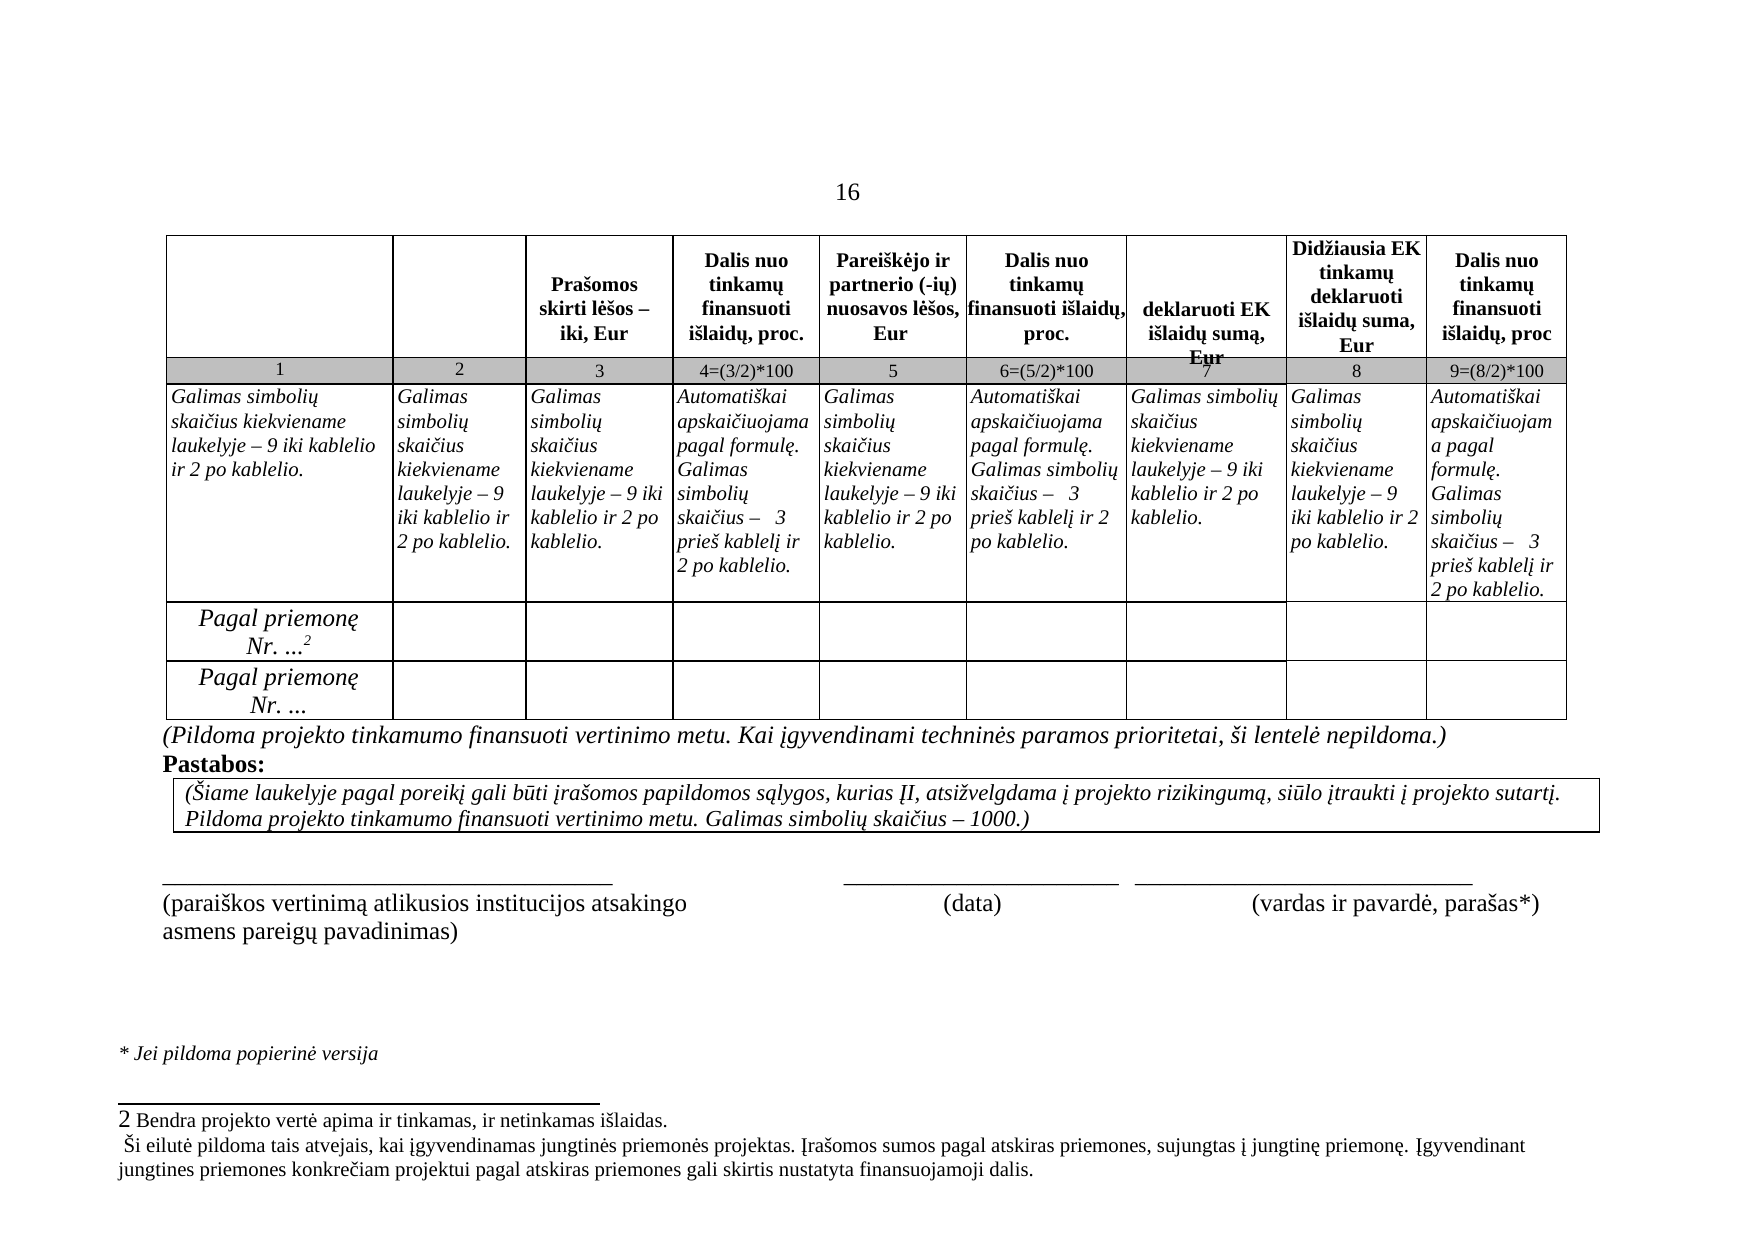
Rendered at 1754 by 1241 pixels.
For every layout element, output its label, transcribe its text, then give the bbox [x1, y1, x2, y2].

table_cell Dalis nuo tinkamų finansuoti išlaidų, proc. [967, 236, 1126, 357]
table_cell Prašomos skirti lėšos – iki, Eur [527, 236, 672, 357]
table_cell Galimas simbolių skaičius kiekviename laukelyje – 9 iki kablelio ir 2 po kablelio. [167, 385, 392, 601]
table_cell [394, 236, 525, 357]
table_cell Galimas simbolių skaičius kiekviename laukelyje – 9 iki kablelio ir 2 po kablelio. [527, 385, 672, 601]
table_cell Dalis nuo tinkamų finansuoti išlaidų, proc [1427, 236, 1566, 357]
table_cell [967, 603, 1126, 660]
table_cell 4=(3/2)*100 [674, 358, 819, 383]
table_cell [394, 603, 525, 660]
table_cell [394, 662, 525, 719]
table_cell 2 [394, 358, 525, 383]
table_cell 5 [820, 358, 966, 383]
table_header Pajamos, mažinančios tinkamų deklaruoti EK išlaidų sumą, Eur [1127, 236, 1286, 357]
table_cell 3 [527, 358, 672, 383]
text * Jei pildoma popierinė versija [118, 1041, 1577, 1065]
table_cell 6=(5/2)*100 [967, 358, 1126, 383]
table_cell 8 [1287, 358, 1426, 383]
text (paraiškos vertinimą atlikusios institucijos atsakingo (data) (vardas ir pavardė, parašas*) [162, 888, 1577, 916]
table_cell Didžiausia EK tinkamų deklaruoti išlaidų suma, Eur [1287, 236, 1426, 357]
table_cell [820, 662, 966, 719]
table_cell [1427, 661, 1566, 719]
table_cell [527, 603, 672, 660]
table_cell Pareiškėjo ir partnerio (-ių) nuosavos lėšos, Eur [820, 236, 966, 357]
table_cell Automatiškai apskaičiuojama pagal formulę. Galimas simbolių skaičius – 3 prieš kablelį ir 2 po kablelio. [674, 385, 819, 601]
table_cell Dalis nuo tinkamų finansuoti išlaidų, proc. [674, 236, 819, 357]
table_cell 9=(8/2)*100 [1427, 358, 1566, 383]
text asmens pareigų pavadinimas) [162, 916, 1577, 945]
table_cell Galimas simbolių skaičius kiekviename laukelyje – 9 iki kablelio ir 2 po kablelio. [1127, 385, 1286, 601]
text Pastabos: [162, 749, 1577, 778]
table_cell [674, 603, 819, 660]
table_cell [967, 662, 1126, 719]
table_cell [1127, 603, 1286, 660]
table_cell [1287, 661, 1426, 719]
table_cell Automatiškai apskaičiuojama pagal formulę. Galimas simbolių skaičius – 3 prieš kablelį ir 2 po kablelio. [967, 385, 1126, 601]
table_header (Šiame laukelyje pagal poreikį gali būti įrašomos papildomos sąlygos, kurias ĮI, atsižvelgdama į projekto rizikingumą, siūlo įtraukti į projekto sutartį. Pildoma projekto tinkamumo finansuoti vertinimo metu. Galimas simbolių skaičius – 1000.) [174, 779, 1599, 831]
table_header [167, 236, 392, 357]
table_cell [1287, 602, 1426, 660]
text (Pildoma projekto tinkamumo finansuoti vertinimo metu. Kai įgyvendinami techninės paramos prioritetai, ši lentelė nepildoma.) [162, 720, 1577, 749]
table_cell [1427, 602, 1566, 660]
table_cell Automatiškai apskaičiuojama pagal formulę. Galimas simbolių skaičius – 3 prieš kablelį ir 2 po kablelio. [1427, 384, 1566, 601]
text ____________________________________ ______________________ ___________________________ [162, 859, 1577, 888]
table_cell [1127, 662, 1286, 719]
table_cell Pagal priemonę Nr. ... [167, 662, 392, 719]
table_cell [820, 603, 966, 660]
table_cell Pagal priemonę Nr. ... [167, 603, 392, 660]
table_cell Galimas simbolių skaičius kiekviename laukelyje – 9 iki kablelio ir 2 po kablelio. [394, 385, 525, 601]
table_cell [527, 662, 672, 719]
table_cell [674, 662, 819, 719]
table_cell Galimas simbolių skaičius kiekviename laukelyje – 9 iki kablelio ir 2 po kablelio. [1287, 384, 1426, 601]
table_cell 1 [167, 358, 392, 383]
table_cell Galimas simbolių skaičius kiekviename laukelyje – 9 iki kablelio ir 2 po kablelio. [820, 385, 966, 601]
table_cell 7 [1127, 358, 1286, 383]
